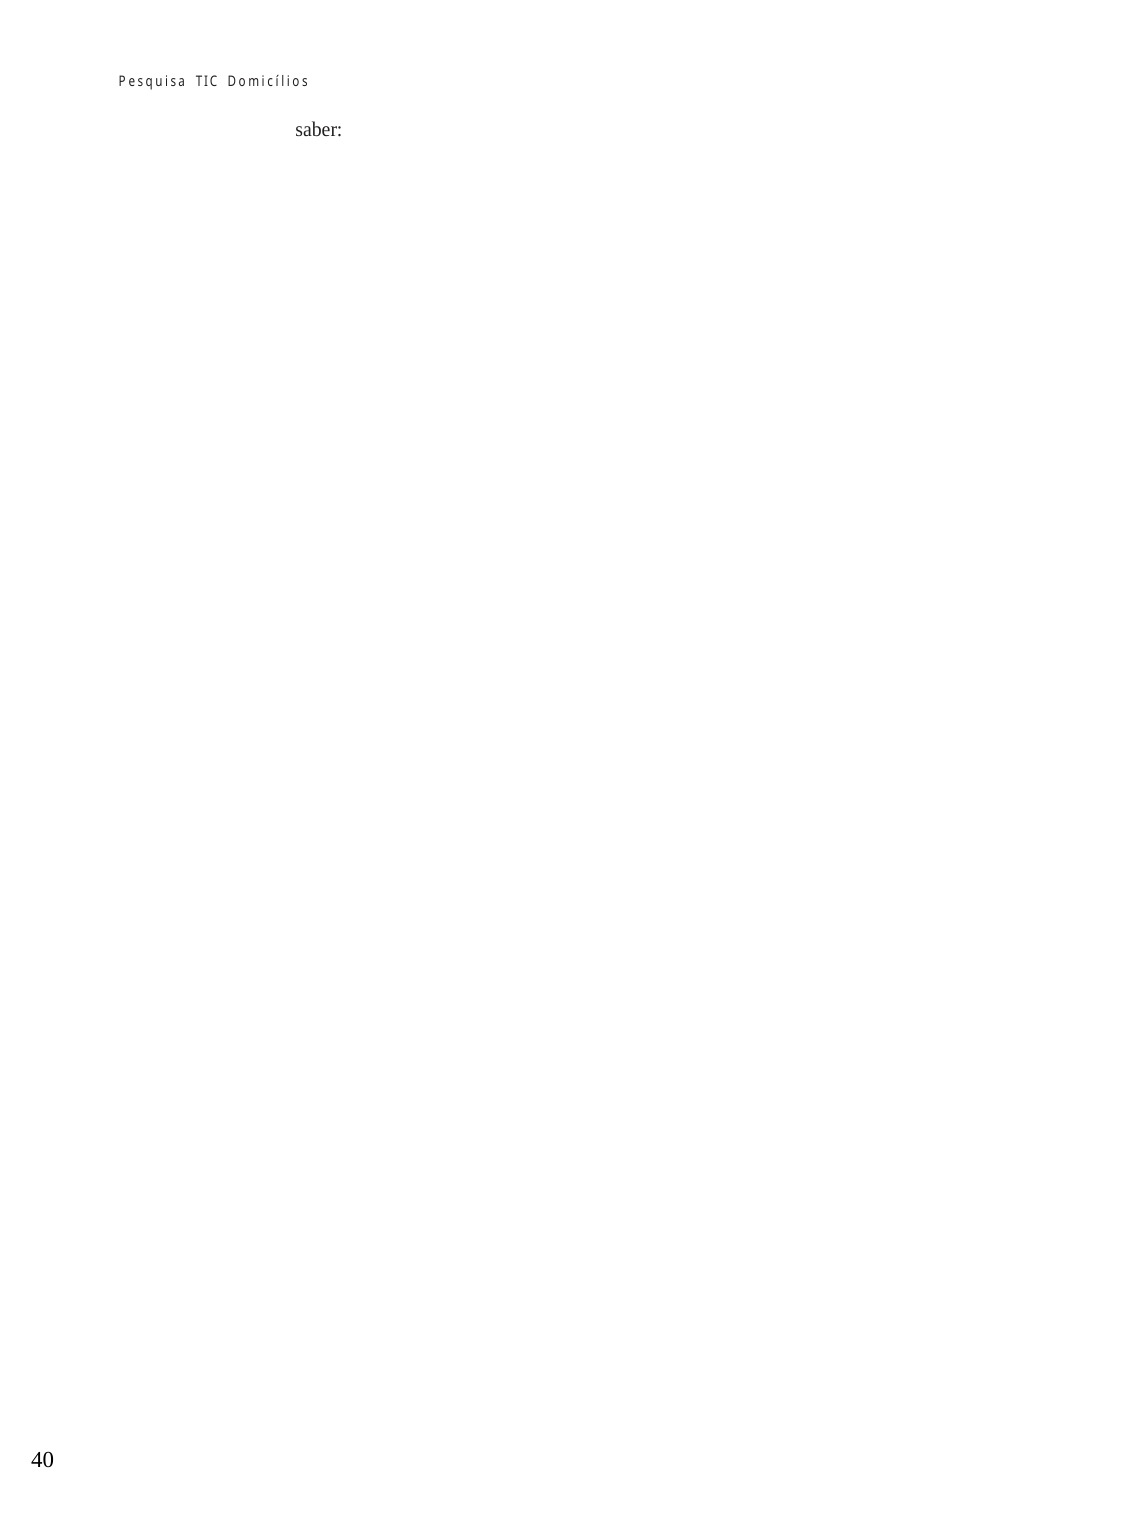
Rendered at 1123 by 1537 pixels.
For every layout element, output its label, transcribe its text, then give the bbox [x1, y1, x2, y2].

text saber: [295, 117, 976, 141]
